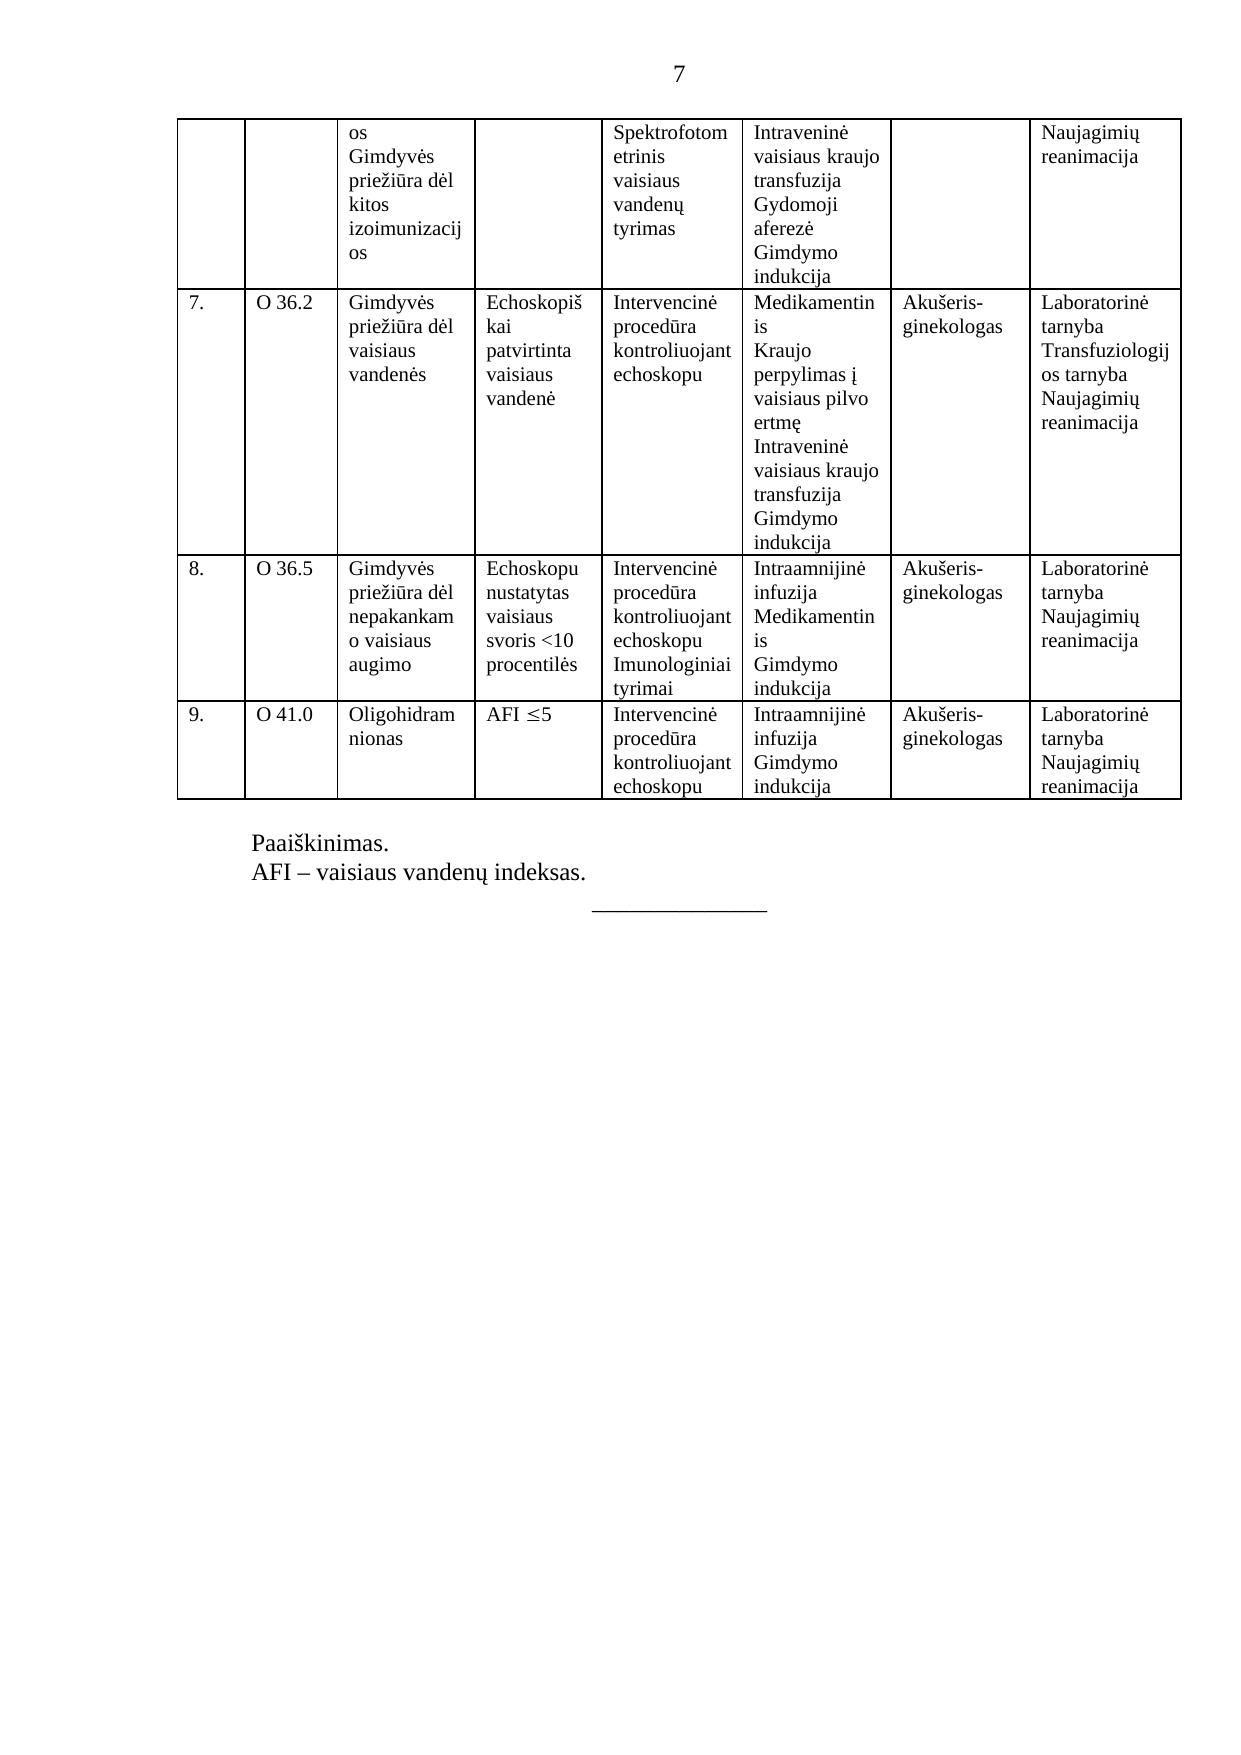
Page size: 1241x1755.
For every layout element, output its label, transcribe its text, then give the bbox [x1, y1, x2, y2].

text AFI – vaisiaus vandenų indeksas. [177, 857, 1181, 886]
table_cell [246, 120, 337, 288]
table_cell Akušeris-ginekologas [892, 290, 1029, 554]
table_cell AFI 5 [476, 702, 601, 798]
text ______________ [177, 886, 1181, 915]
table_cell Intervencinė procedūra kontroliuojant echoskopu Imunologiniai tyrimai [603, 556, 742, 700]
table_cell Echoskopiškai patvirtinta vaisiaus vandenė [476, 290, 601, 554]
table_cell Akušeris-ginekologas [892, 556, 1029, 700]
table_cell Spektrofotometrinis vaisiaus vandenų tyrimas [603, 120, 742, 288]
table_cell os Gimdyvės priežiūra dėl kitos izoimunizacijos [338, 120, 474, 288]
table_cell Intervencinė procedūra kontroliuojant echoskopu [603, 702, 742, 798]
table_cell Akušeris-ginekologas [892, 702, 1029, 798]
table_cell Intraamnijinė infuzija Medikamentinis Gimdymo indukcija [743, 556, 890, 700]
table_cell Intraveninė vaisiaus kraujo transfuzija Gydomoji aferezė Gimdymo indukcija [743, 120, 890, 288]
table_cell 8. [178, 556, 244, 700]
table_cell Intraamnijinė infuzija Gimdymo indukcija [743, 702, 890, 798]
table_cell 9. [178, 702, 244, 798]
table_cell Laboratorinė tarnyba Naujagimių reanimacija [1031, 702, 1180, 798]
table_cell O 36.5 [246, 556, 337, 700]
table_cell [892, 120, 1029, 288]
text Paaiškinimas. [177, 828, 1181, 857]
table_cell Intervencinė procedūra kontroliuojant echoskopu [603, 290, 742, 554]
table_cell Laboratorinė tarnyba Transfuziologijos tarnyba Naujagimių reanimacija [1031, 290, 1180, 554]
table_cell Medikamentinis Kraujo perpylimas į vaisiaus pilvo ertmę Intraveninė vaisiaus kraujo transfuzija Gimdymo indukcija [743, 290, 890, 554]
table_cell Laboratorinė tarnyba Naujagimių reanimacija [1031, 556, 1180, 700]
table_cell Gimdyvės priežiūra dėl nepakankamo vaisiaus augimo [338, 556, 474, 700]
table_cell O 36.2 [246, 290, 337, 554]
table_cell O 41.0 [246, 702, 337, 798]
table_cell Oligohidramnionas [338, 702, 474, 798]
table_cell Echoskopu nustatytas vaisiaus svoris <10 procentilės [476, 556, 601, 700]
table_cell Naujagimių reanimacija [1031, 120, 1180, 288]
table_cell [178, 120, 244, 288]
table_cell [476, 120, 601, 288]
table_cell 7. [178, 290, 244, 554]
table_cell Gimdyvės priežiūra dėl vaisiaus vandenės [338, 290, 474, 554]
